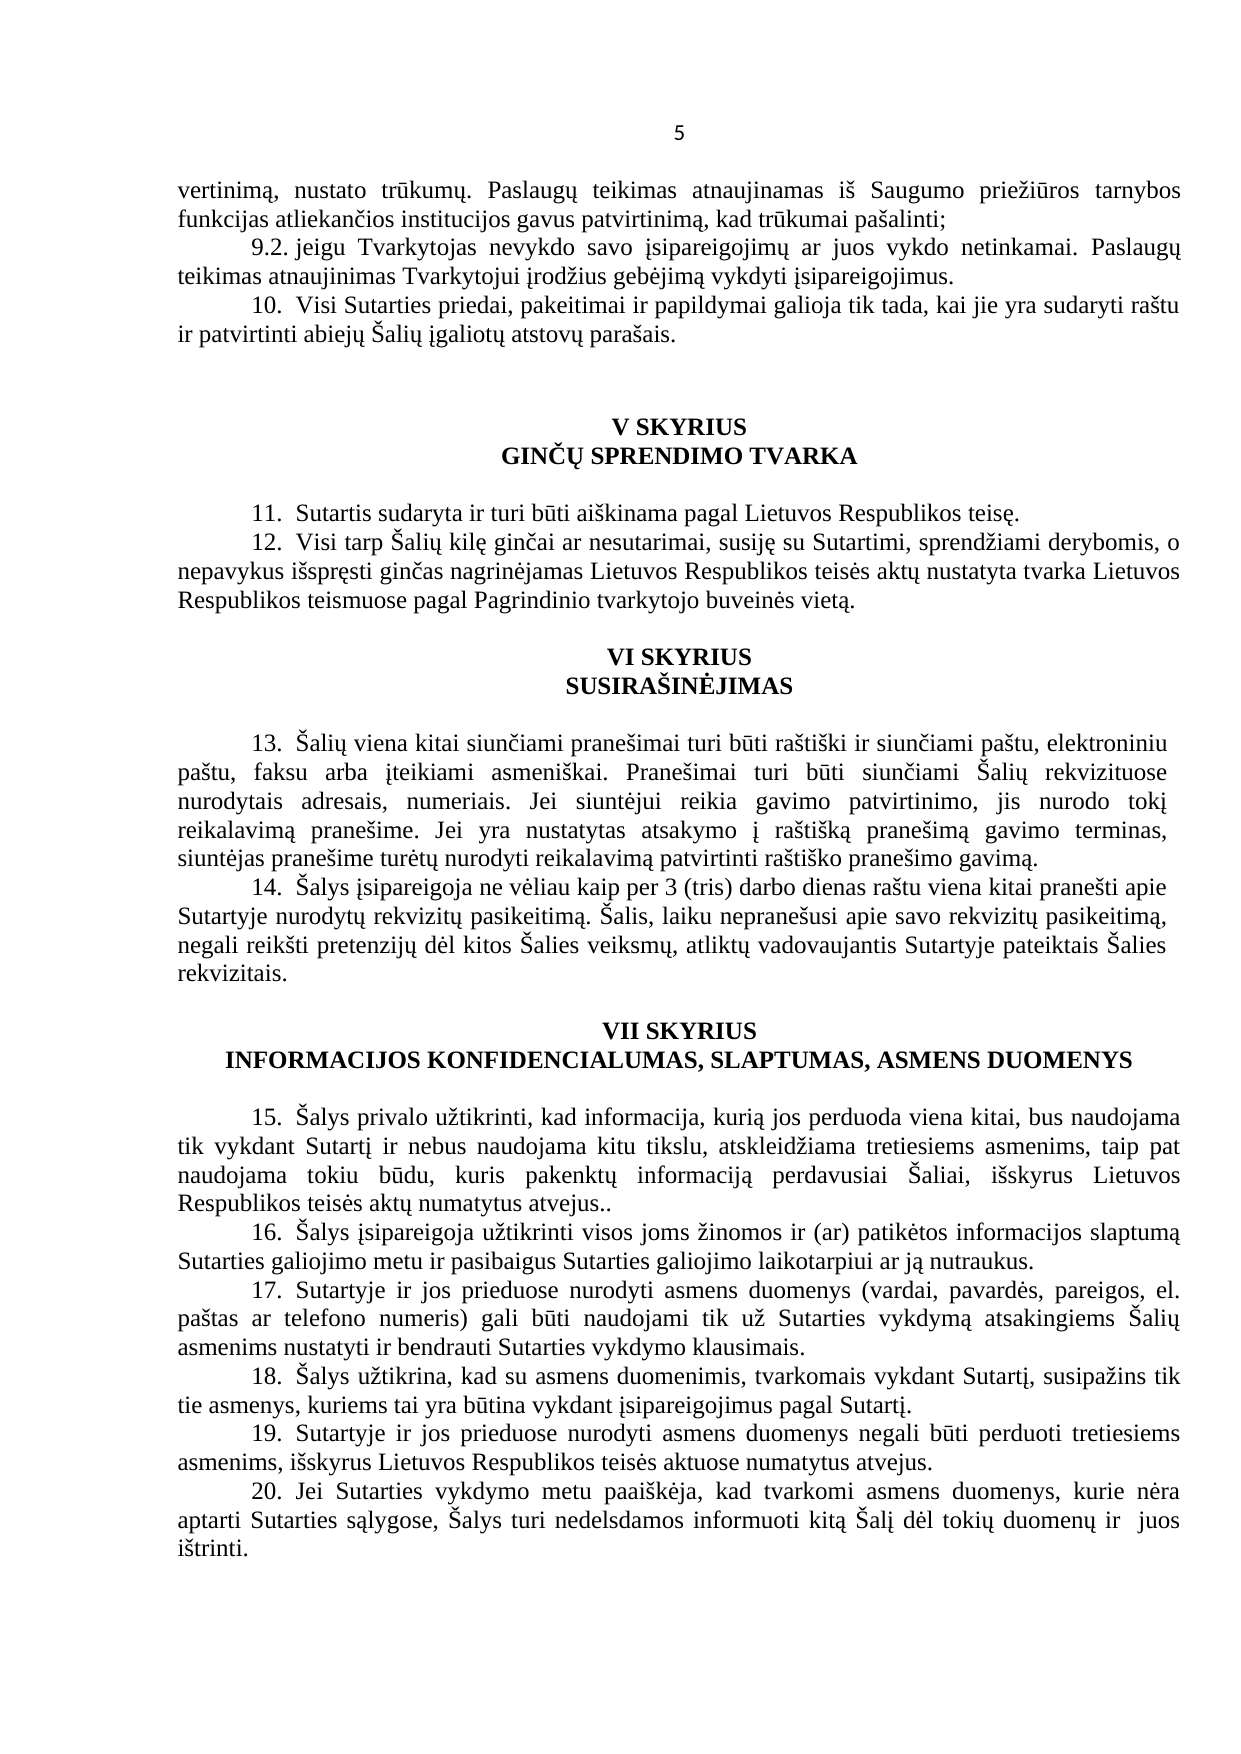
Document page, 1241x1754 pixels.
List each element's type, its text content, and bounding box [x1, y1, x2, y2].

text 19. Sutartyje ir jos prieduose nurodyti asmens duomenys negali būti perduoti tretiesiems asmenims, išskyrus Lietuvos Respublikos teisės aktuose numatytus atvejus. [177, 1418, 1181, 1476]
text 13. Šalių viena kitai siunčiami pranešimai turi būti raštiški ir siunčiami paštu, elektroniniu paštu, faksu arba įteikiami asmeniškai. Pranešimai turi būti siunčiami Šalių rekvizituose nurodytais adresais, numeriais. Jei siuntėjui reikia gavimo patvirtinimo, jis nurodo tokį reikalavimą pranešime. Jei yra nustatytas atsakymo į raštišką pranešimą gavimo terminas, siuntėjas pranešime turėtų nurodyti reikalavimą patvirtinti raštiško pranešimo gavimą. [177, 728, 1168, 872]
text vertinimą, nustato trūkumų. Paslaugų teikimas atnaujinamas iš Saugumo priežiūros tarnybos funkcijas atliekančios institucijos gavus patvirtinimą, kad trūkumai pašalinti; [177, 175, 1181, 232]
text 17. Sutartyje ir jos prieduose nurodyti asmens duomenys (vardai, pavardės, pareigos, el. paštas ar telefono numeris) gali būti naudojami tik už Sutarties vykdymą atsakingiems Šalių asmenims nustatyti ir bendrauti Sutarties vykdymo klausimais. [177, 1275, 1181, 1361]
text 14. Šalys įsipareigoja ne vėliau kaip per 3 (tris) darbo dienas raštu viena kitai pranešti apie Sutartyje nurodytų rekvizitų pasikeitimą. Šalis, laiku nepranešusi apie savo rekvizitų pasikeitimą, negali reikšti pretenzijų dėl kitos Šalies veiksmų, atliktų vadovaujantis Sutartyje pateiktais Šalies rekvizitais. [177, 872, 1168, 987]
text 15. Šalys privalo užtikrinti, kad informacija, kurią jos perduoda viena kitai, bus naudojama tik vykdant Sutartį ir nebus naudojama kitu tikslu, atskleidžiama tretiesiems asmenims, taip pat naudojama tokiu būdu, kuris pakenktų informaciją perdavusiai Šaliai, išskyrus Lietuvos Respublikos teisės aktų numatytus atvejus.. [177, 1102, 1181, 1217]
text 12. Visi tarp Šalių kilę ginčai ar nesutarimai, susiję su Sutartimi, sprendžiami derybomis, o nepavykus išspręsti ginčas nagrinėjamas Lietuvos Respublikos teisės aktų nustatyta tvarka Lietuvos Respublikos teismuose pagal Pagrindinio tvarkytojo buveinės vietą. [177, 527, 1181, 613]
text VI SKYRIUS [177, 642, 1181, 671]
text 16. Šalys įsipareigoja užtikrinti visos joms žinomos ir (ar) patikėtos informacijos slaptumą Sutarties galiojimo metu ir pasibaigus Sutarties galiojimo laikotarpiui ar ją nutraukus. [177, 1217, 1181, 1275]
text 9.2. jeigu Tvarkytojas nevykdo savo įsipareigojimų ar juos vykdo netinkamai. Paslaugų teikimas atnaujinimas Tvarkytojui įrodžius gebėjimą vykdyti įsipareigojimus. [177, 232, 1181, 290]
text 18. Šalys užtikrina, kad su asmens duomenimis, tvarkomais vykdant Sutartį, susipažins tik tie asmenys, kuriems tai yra būtina vykdant įsipareigojimus pagal Sutartį. [177, 1361, 1181, 1418]
text INFORMACIJOS KONFIDENCIALUMAS, SLAPTUMAS, ASMENS DUOMENYS [177, 1045, 1181, 1073]
text V SKYRIUS [177, 412, 1181, 441]
text GINČŲ SPRENDIMO TVARKA [177, 441, 1181, 470]
text SUSIRAŠINĖJIMAS [177, 671, 1181, 700]
text 10. Visi Sutarties priedai, pakeitimai ir papildymai galioja tik tada, kai jie yra sudaryti raštu ir patvirtinti abiejų Šalių įgaliotų atstovų parašais. [177, 290, 1181, 347]
text VII SKYRIUS [177, 1016, 1181, 1045]
text 11. Sutartis sudaryta ir turi būti aiškinama pagal Lietuvos Respublikos teisę. [177, 498, 1181, 527]
text 20. Jei Sutarties vykdymo metu paaiškėja, kad tvarkomi asmens duomenys, kurie nėra aptarti Sutarties sąlygose, Šalys turi nedelsdamos informuoti kitą Šalį dėl tokių duomenų ir juos ištrinti. [177, 1476, 1181, 1562]
